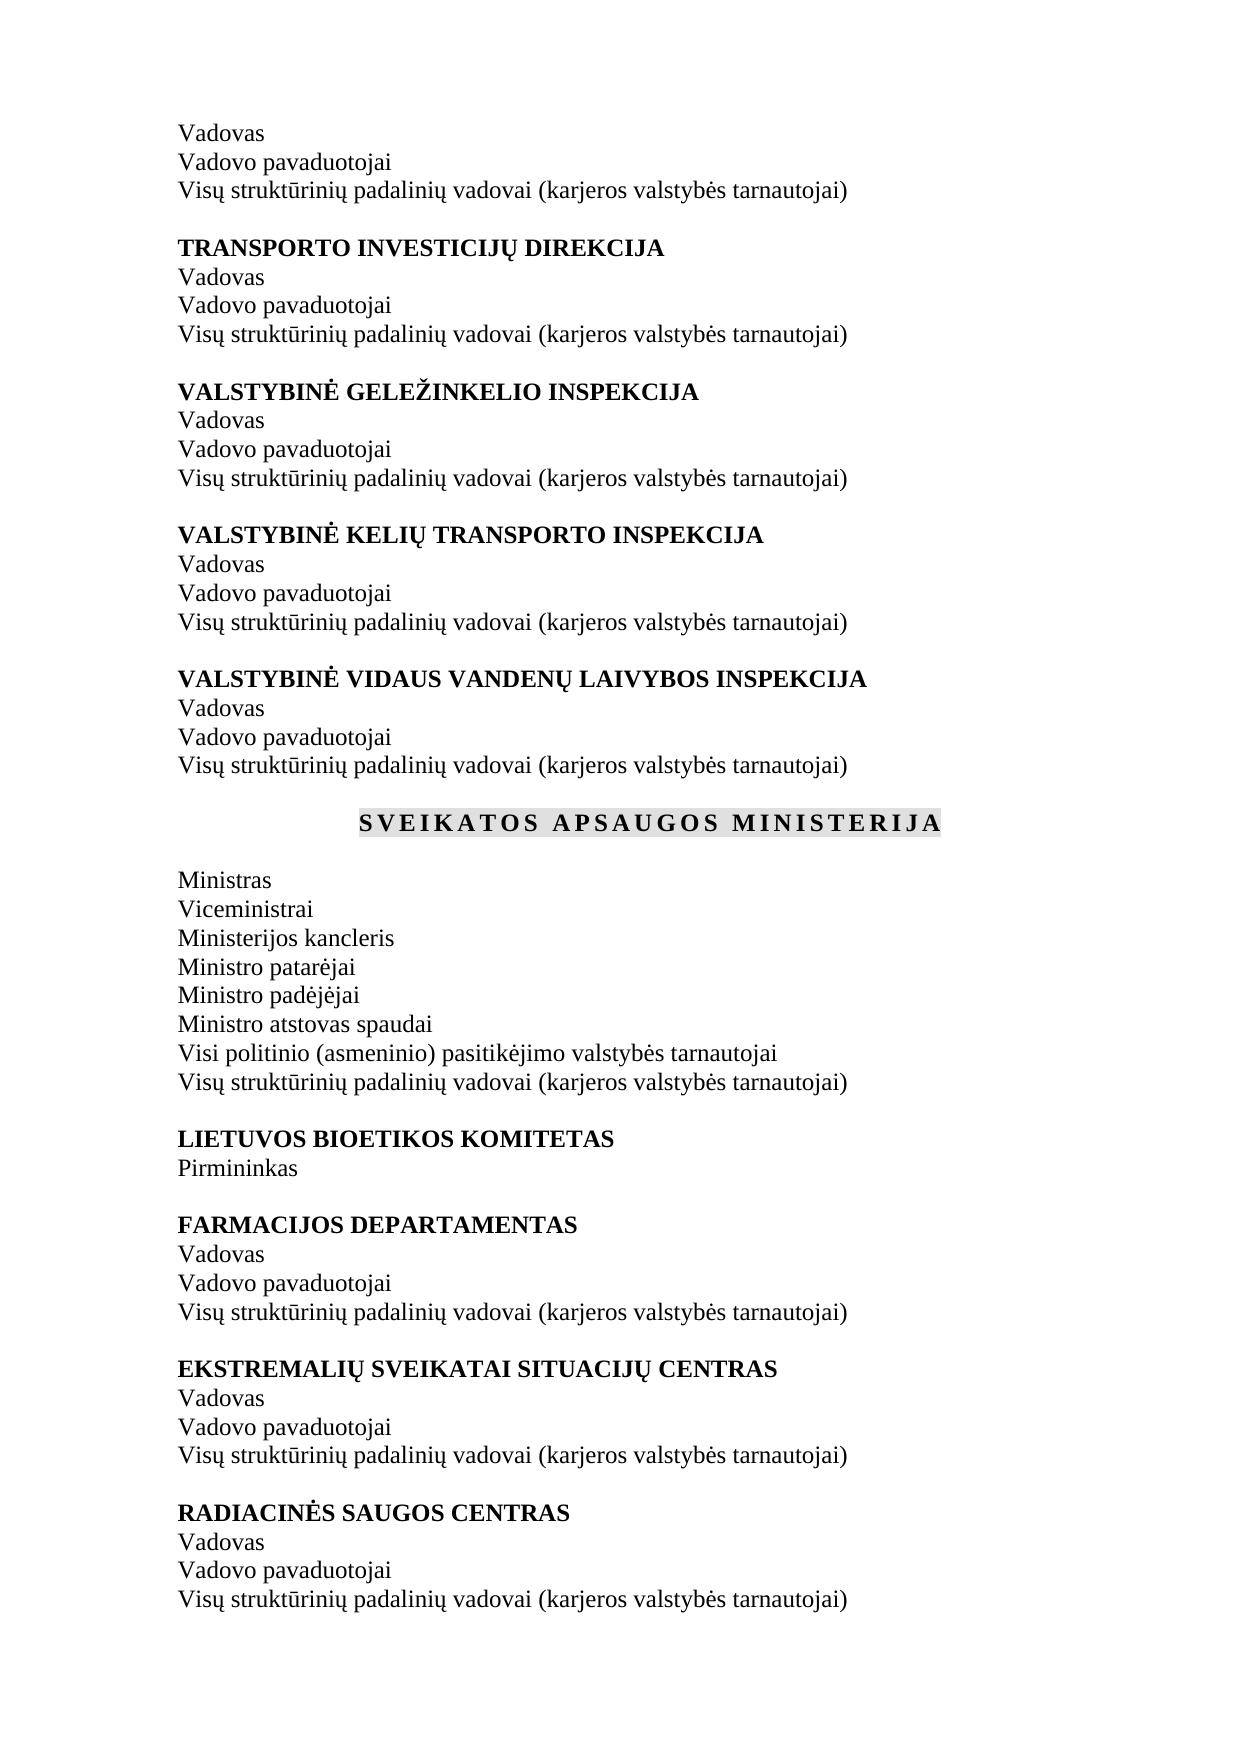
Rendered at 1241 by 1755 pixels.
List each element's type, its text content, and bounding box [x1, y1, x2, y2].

text LIETUVOS BIOETIKOS KOMITETAS [177, 1124, 1122, 1153]
text Vadovas [177, 1383, 1122, 1412]
text Visų struktūrinių padalinių vadovai (karjeros valstybės tarnautojai) [177, 1441, 1122, 1469]
text Visų struktūrinių padalinių vadovai (karjeros valstybės tarnautojai) [177, 1297, 1122, 1326]
text TRANSPORTO INVESTICIJŲ DIREKCIJA [177, 233, 1122, 262]
text Vadovas [177, 1527, 1122, 1556]
text Vadovas [177, 118, 1122, 147]
text Visų struktūrinių padalinių vadovai (karjeros valstybės tarnautojai) [177, 319, 1122, 348]
text Ministro padėjėjai [177, 981, 1122, 1009]
text Vadovo pavaduotojai [177, 1412, 1122, 1441]
text VALSTYBINĖ KELIŲ TRANSPORTO INSPEKCIJA [177, 521, 1122, 549]
text Viceministrai [177, 894, 1122, 923]
text Vadovo pavaduotojai [177, 434, 1122, 463]
text Vadovas [177, 549, 1122, 578]
text VALSTYBINĖ VIDAUS VANDENŲ LAIVYBOS INSPEKCIJA [177, 664, 1122, 693]
text Vadovo pavaduotojai [177, 1556, 1122, 1584]
text Visų struktūrinių padalinių vadovai (karjeros valstybės tarnautojai) [177, 1584, 1122, 1613]
text Vadovas [177, 406, 1122, 434]
text Sveikatos apsaugos ministerija [177, 808, 1122, 837]
text Ministerijos kancleris [177, 923, 1122, 952]
text Pirmininkas [177, 1153, 1122, 1182]
text FARMACIJOS DEPARTAMENTAS [177, 1211, 1122, 1239]
text Visi politinio (asmeninio) pasitikėjimo valstybės tarnautojai [177, 1038, 1122, 1067]
text Vadovas [177, 693, 1122, 722]
text VALSTYBINĖ GELEŽINKELIO INSPEKCIJA [177, 377, 1122, 406]
text Visų struktūrinių padalinių vadovai (karjeros valstybės tarnautojai) [177, 176, 1122, 204]
text EKSTREMALIŲ SVEIKATAI SITUACIJŲ CENTRAS [177, 1354, 1122, 1383]
text Ministras [177, 866, 1122, 894]
text Vadovo pavaduotojai [177, 1268, 1122, 1297]
text Ministro patarėjai [177, 952, 1122, 981]
text Vadovo pavaduotojai [177, 722, 1122, 751]
text Vadovo pavaduotojai [177, 578, 1122, 607]
text Vadovas [177, 262, 1122, 291]
text Vadovas [177, 1239, 1122, 1268]
text Visų struktūrinių padalinių vadovai (karjeros valstybės tarnautojai) [177, 463, 1122, 492]
text Visų struktūrinių padalinių vadovai (karjeros valstybės tarnautojai) [177, 751, 1122, 779]
text RADIACINĖS SAUGOS CENTRAS [177, 1498, 1122, 1527]
text Vadovo pavaduotojai [177, 291, 1122, 319]
text Ministro atstovas spaudai [177, 1009, 1122, 1038]
text Visų struktūrinių padalinių vadovai (karjeros valstybės tarnautojai) [177, 1067, 1122, 1096]
text Vadovo pavaduotojai [177, 147, 1122, 176]
text Visų struktūrinių padalinių vadovai (karjeros valstybės tarnautojai) [177, 607, 1122, 636]
